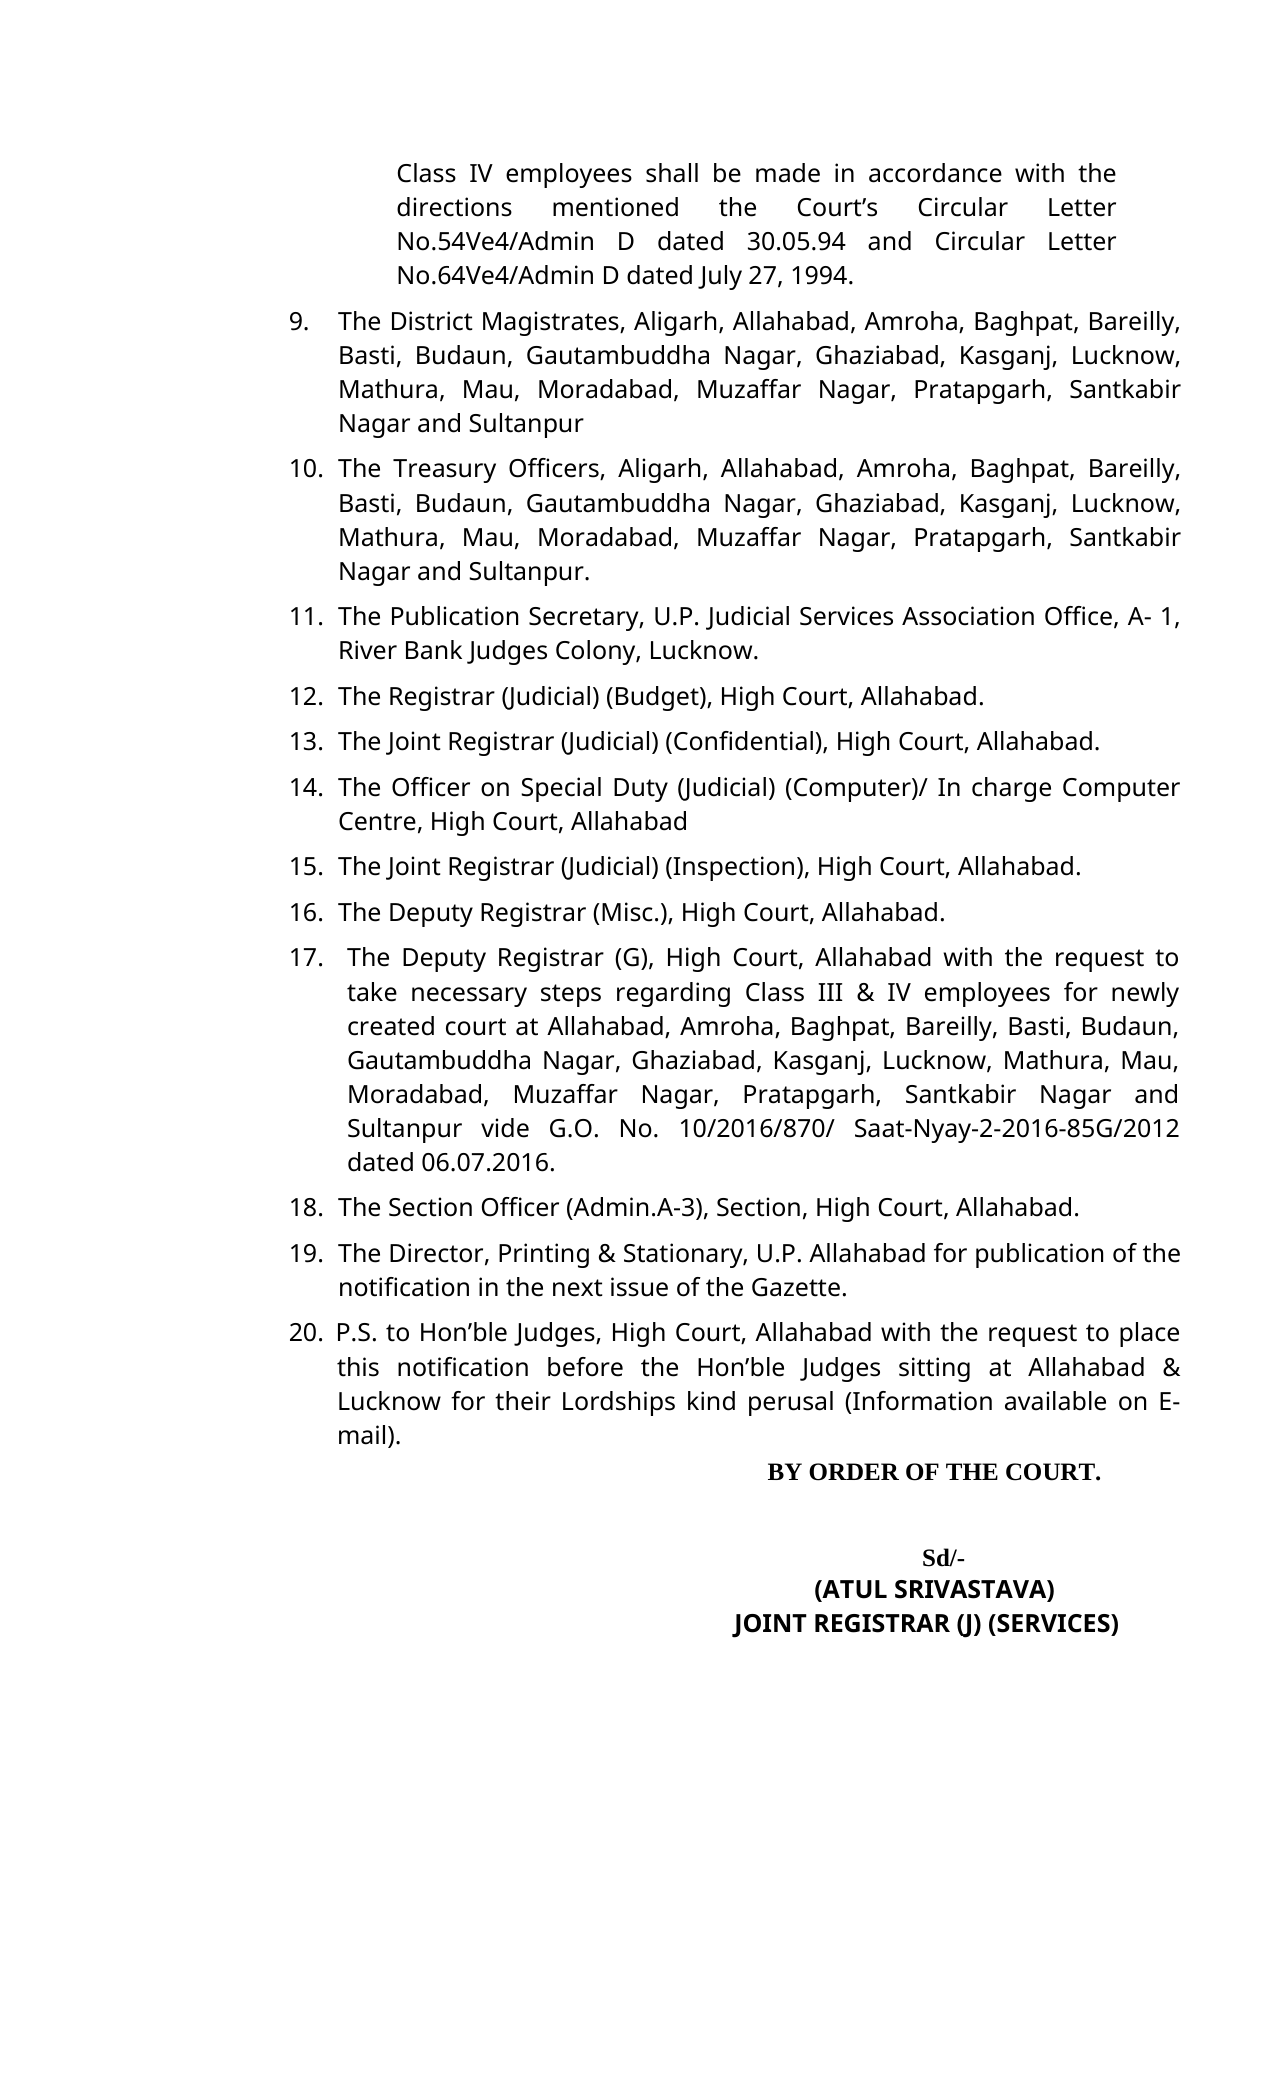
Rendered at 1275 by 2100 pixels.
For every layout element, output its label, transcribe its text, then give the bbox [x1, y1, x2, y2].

table_cell [283, 889, 332, 934]
table_cell [283, 150, 332, 298]
table_cell The Section Officer (Admin.A-3), Section, High Court, Allahabad. [332, 1184, 1188, 1230]
table_cell [283, 593, 332, 673]
table_cell P.S. to Hon’ble Judges, High Court, Allahabad with the request to place this notification before the Hon’ble Judges sitting at Allahabad & Lucknow for their Lordships kind perusal (Information available on E-mail). [332, 1309, 1188, 1457]
table_cell [283, 1184, 332, 1230]
table_cell [283, 843, 332, 889]
table_cell [283, 934, 332, 1184]
table_cell [283, 1309, 332, 1457]
table_cell The Officer on Special Duty (Judicial) (Computer)/ In charge Computer Centre, High Court, Allahabad [332, 764, 1188, 843]
text JOINT REGISTRAR (J) (SERVICES) [212, 1606, 1181, 1640]
table_cell Class IV employees shall be made in accordance with the directions mentioned the Court’s Circular Letter No.54Ve4/Admin D dated 30.05.94 and Circular Letter No.64Ve4/Admin D dated July 27, 1994. [332, 150, 1188, 298]
table_cell [283, 673, 332, 718]
table_cell [283, 764, 332, 843]
table_cell The Director, Printing & Stationary, U.P. Allahabad for publication of the notification in the next issue of the Gazette. [332, 1230, 1188, 1309]
table_cell The Registrar (Judicial) (Budget), High Court, Allahabad. [332, 673, 1188, 718]
text Sd/- (ATUL SRIVASTAVA) [212, 1543, 1181, 1606]
text BY ORDER OF THE COURT. [212, 1457, 1181, 1486]
table_cell [283, 445, 332, 593]
table_cell The Joint Registrar (Judicial) (Inspection), High Court, Allahabad. [332, 843, 1188, 889]
table_cell The Treasury Officers, Aligarh, Allahabad, Amroha, Baghpat, Bareilly, Basti, Budaun, Gautambuddha Nagar, Ghaziabad, Kasganj, Lucknow, Mathura, Mau, Moradabad, Muzaffar Nagar, Pratapgarh, Santkabir Nagar and Sultanpur. [332, 445, 1188, 593]
table_cell [283, 1230, 332, 1309]
table_cell The Joint Registrar (Judicial) (Confidential), High Court, Allahabad. [332, 718, 1188, 764]
table_cell [283, 718, 332, 764]
table_cell The Publication Secretary, U.P. Judicial Services Association Office, A- 1, River Bank Judges Colony, Lucknow. [332, 593, 1188, 673]
table_cell The Deputy Registrar (Misc.), High Court, Allahabad. [332, 889, 1188, 934]
table_cell The Deputy Registrar (G), High Court, Allahabad with the request to take necessary steps regarding Class III & IV employees for newly created court at Allahabad, Amroha, Baghpat, Bareilly, Basti, Budaun, Gautambuddha Nagar, Ghaziabad, Kasganj, Lucknow, Mathura, Mau, Moradabad, Muzaffar Nagar, Pratapgarh, Santkabir Nagar and Sultanpur vide G.O. No. 10/2016/870/ Saat-Nyay-2-2016-85G/2012 dated 06.07.2016. [332, 934, 1188, 1184]
table_cell The District Magistrates, Aligarh, Allahabad, Amroha, Baghpat, Bareilly, Basti, Budaun, Gautambuddha Nagar, Ghaziabad, Kasganj, Lucknow, Mathura, Mau, Moradabad, Muzaffar Nagar, Pratapgarh, Santkabir Nagar and Sultanpur [332, 298, 1188, 445]
table_cell [283, 298, 332, 445]
